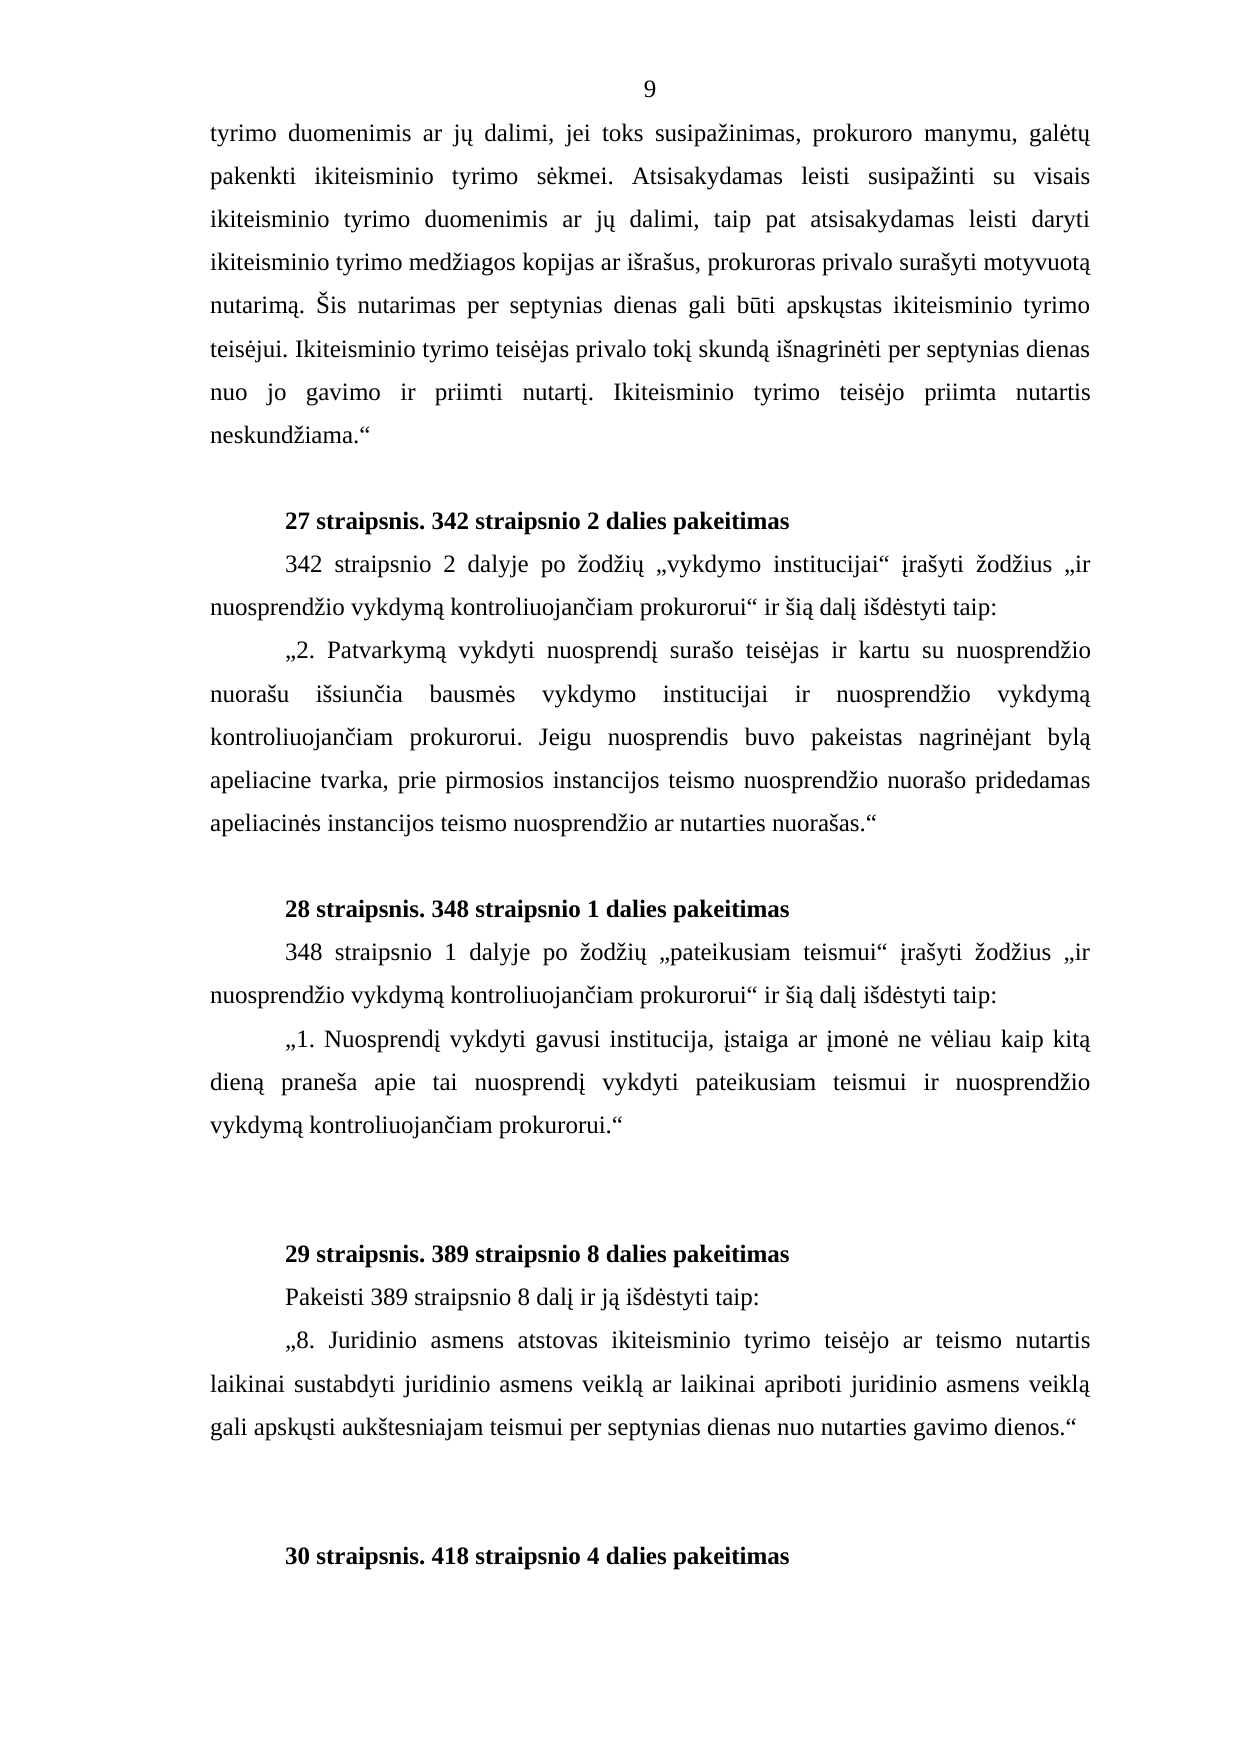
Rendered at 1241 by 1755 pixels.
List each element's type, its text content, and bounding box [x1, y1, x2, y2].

text „1. Nuosprendį vykdyti gavusi institucija, įstaiga ar įmonė ne vėliau kaip kitą dieną praneša apie tai nuosprendį vykdyti pateikusiam teismui ir nuosprendžio vykdymą kontroliuojančiam prokurorui.“ [210, 1024, 1091, 1139]
text „8. Juridinio asmens atstovas ikiteisminio tyrimo teisėjo ar teismo nutartis laikinai sustabdyti juridinio asmens veiklą ar laikinai apriboti juridinio asmens veiklą gali apskųsti aukštesniajam teismui per septynias dienas nuo nutarties gavimo dienos.“ [210, 1326, 1091, 1441]
text 348 straipsnio 1 dalyje po žodžių „pateikusiam teismui“ įrašyti žodžius „ir nuosprendžio vykdymą kontroliuojančiam prokurorui“ ir šią dalį išdėstyti taip: [210, 937, 1091, 1009]
text „2. Patvarkymą vykdyti nuosprendį surašo teisėjas ir kartu su nuosprendžio nuorašu išsiunčia bausmės vykdymo institucijai ir nuosprendžio vykdymą kontroliuojančiam prokurorui. Jeigu nuosprendis buvo pakeistas nagrinėjant bylą apeliacine tvarka, prie pirmosios instancijos teismo nuosprendžio nuorašo pridedamas apeliacinės instancijos teismo nuosprendžio ar nutarties nuorašas.“ [210, 636, 1091, 837]
text 342 straipsnio 2 dalyje po žodžių „vykdymo institucijai“ įrašyti žodžius „ir nuosprendžio vykdymą kontroliuojančiam prokurorui“ ir šią dalį išdėstyti taip: [210, 549, 1091, 621]
text Pakeisti 389 straipsnio 8 dalį ir ją išdėstyti taip: [210, 1282, 1091, 1311]
text 29 straipsnis. 389 straipsnio 8 dalies pakeitimas [210, 1239, 1091, 1268]
text 28 straipsnis. 348 straipsnio 1 dalies pakeitimas [210, 894, 1091, 923]
text 27 straipsnis. 342 straipsnio 2 dalies pakeitimas [210, 506, 1091, 535]
text tyrimo duomenimis ar jų dalimi, jei toks susipažinimas, prokuroro manymu, galėtų pakenkti ikiteisminio tyrimo sėkmei. Atsisakydamas leisti susipažinti su visais ikiteisminio tyrimo duomenimis ar jų dalimi, taip pat atsisakydamas leisti daryti ikiteisminio tyrimo medžiagos kopijas ar išrašus, prokuroras privalo surašyti motyvuotą nutarimą. Šis nutarimas per septynias dienas gali būti apskųstas ikiteisminio tyrimo teisėjui. Ikiteisminio tyrimo teisėjas privalo tokį skundą išnagrinėti per septynias dienas nuo jo gavimo ir priimti nutartį. Ikiteisminio tyrimo teisėjo priimta nutartis neskundžiama.“ [210, 118, 1091, 449]
text 30 straipsnis. 418 straipsnio 4 dalies pakeitimas [210, 1541, 1091, 1570]
